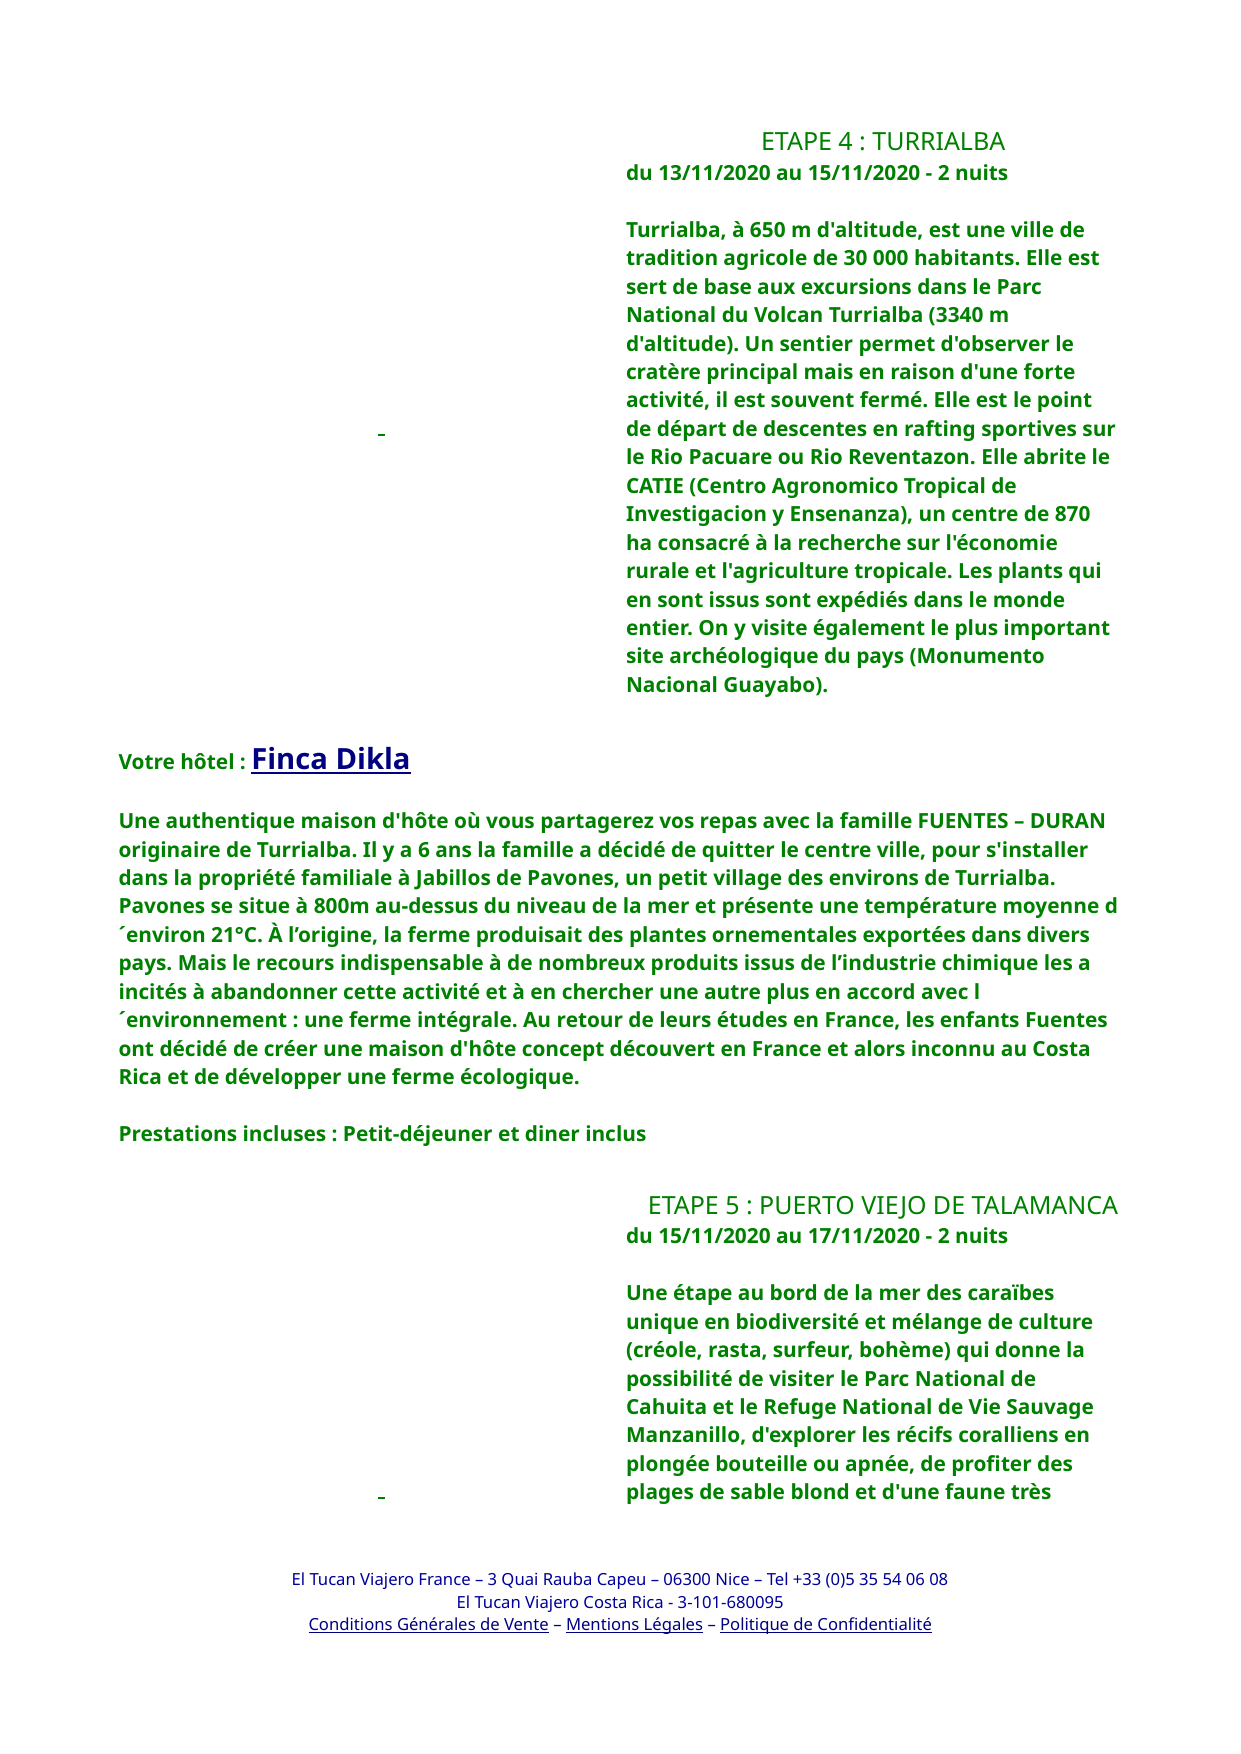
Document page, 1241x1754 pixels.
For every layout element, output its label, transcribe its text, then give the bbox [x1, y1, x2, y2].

table_header ETAPE 4 : TURRIALBA du 13/11/2020 au 15/11/2020 - 2 nuits Turrialba, à 650 m d'altitude, est une ville de tradition agricole de 30 000 habitants. Elle est sert de base aux excursions dans le Parc National du Volcan Turrialba (3340 m d'altitude). Un sentier permet d'observer le cratère principal mais en raison d'une forte activité, il est souvent fermé. Elle est le point de départ de descentes en rafting sportives sur le Rio Pacuare ou Rio Reventazon. Elle abrite le CATIE (Centro Agronomico Tropical de Investigacion y Ensenanza), un centre de 870 ha consacré à la recherche sur l'économie rurale et l'agriculture tropicale. Les plants qui en sont issus sont expédiés dans le monde entier. On y visite également le plus important site archéologique du pays (Monumento Nacional Guayabo). [620, 118, 1122, 704]
table_header ETAPE 5 : PUERTO VIEJO DE TALAMANCA du 15/11/2020 au 17/11/2020 - 2 nuits Une étape au bord de la mer des caraïbes unique en biodiversité et mélange de culture (créole, rasta, surfeur, bohème) qui donne la possibilité de visiter le Parc National de Cahuita et le Refuge National de Vie Sauvage Manzanillo, d'explorer les récifs coralliens en plongée bouteille ou apnée, de profiter des plages de sable blond et d'une faune très [620, 1182, 1122, 1512]
text Une authentique maison d'hôte où vous partagerez vos repas avec la famille FUENTES – DURAN originaire de Turrialba. Il y a 6 ans la famille a décidé de quitter le centre ville, pour s'installer dans la propriété familiale à Jabillos de Pavones, un petit village des environs de Turrialba. Pavones se situe à 800m au-dessus du niveau de la mer et présente une température moyenne d´environ 21°C. À l’origine, la ferme produisait des plantes ornementales exportées dans divers pays. Mais le recours indispensable à de nombreux produits issus de l’industrie chimique les a incités à abandonner cette activité et à en chercher une autre plus en accord avec l´environnement : une ferme intégrale. Au retour de leurs études en France, les enfants Fuentes ont décidé de créer une maison d'hôte concept découvert en France et alors inconnu au Costa Rica et de développer une ferme écologique. [118, 806, 1122, 1091]
table_header [118, 1182, 620, 1512]
text Prestations incluses : Petit-déjeuner et diner inclus [118, 1119, 1122, 1148]
table_header [118, 118, 620, 704]
text Votre hôtel : Finca Dikla [118, 738, 1122, 778]
